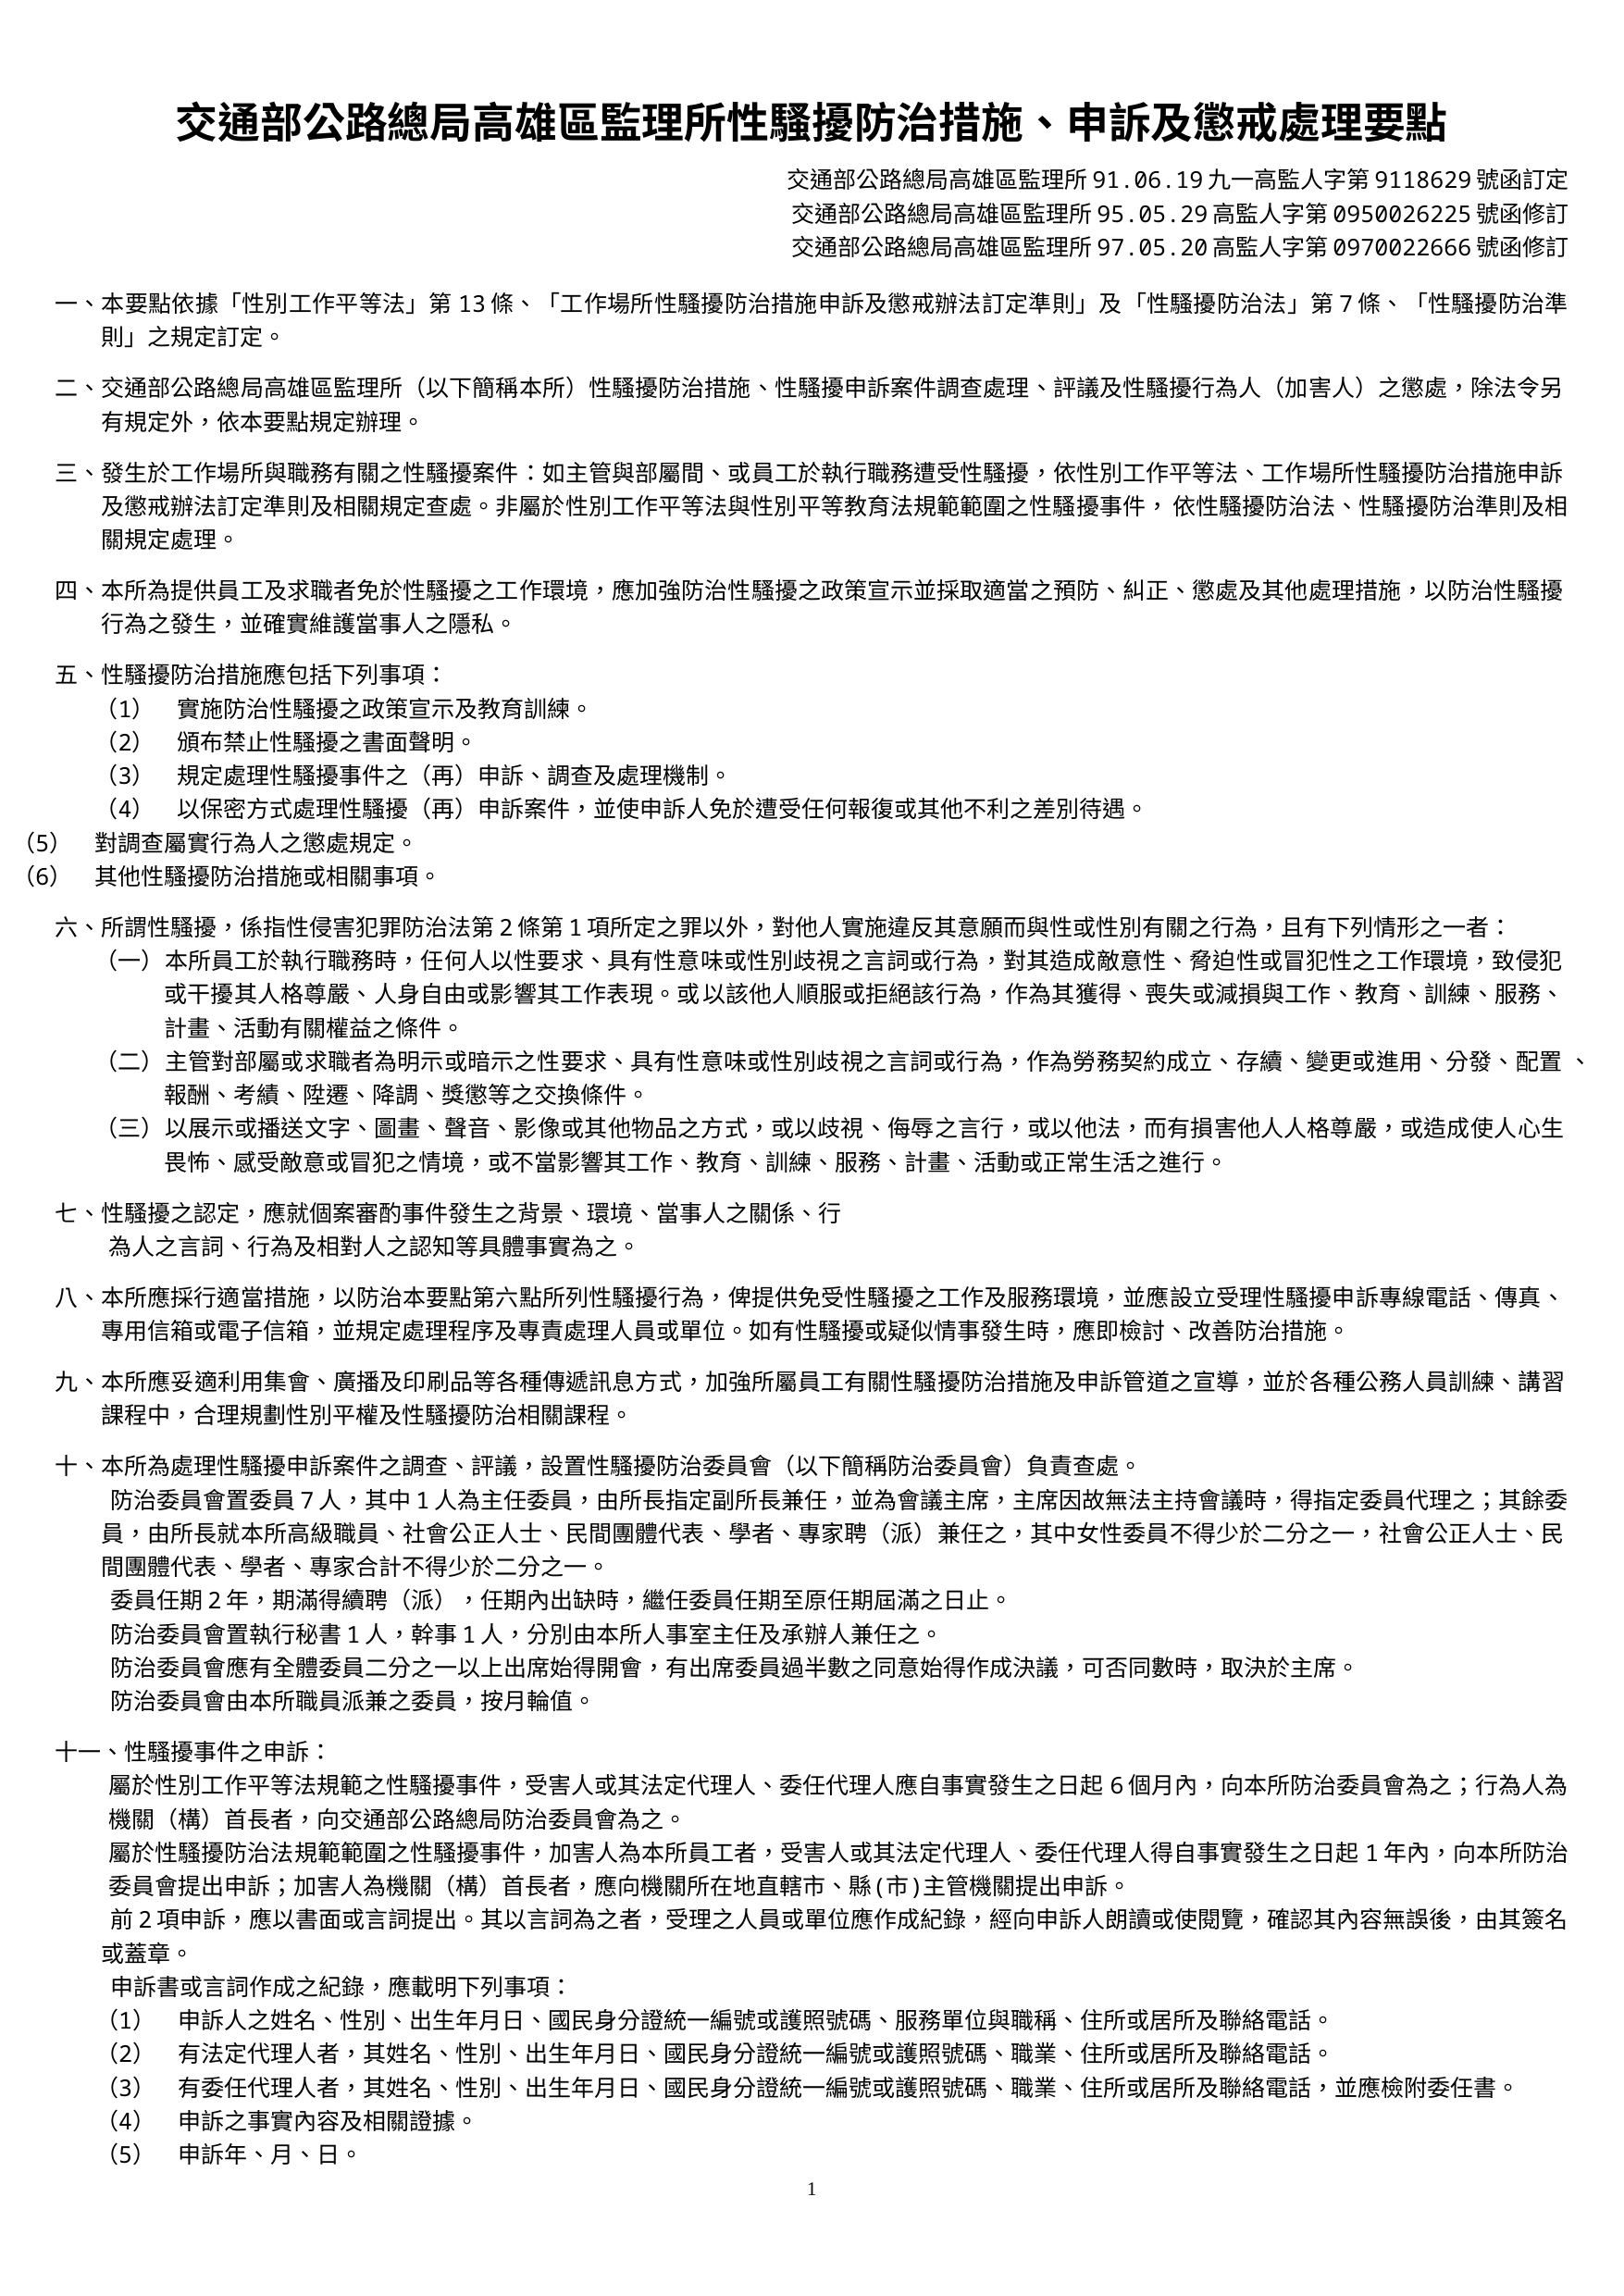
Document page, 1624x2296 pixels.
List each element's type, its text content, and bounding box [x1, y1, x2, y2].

text 防治委員會由本所職員派兼之委員，按月輪值。 [55, 1682, 1568, 1717]
list 頒布禁止性騷擾之書面聲明。 [94, 724, 1568, 757]
text 三、發生於工作場所與職務有關之性騷擾案件：如主管與部屬間、或員工於執行職務遭受性騷擾，依性別工作平等法、工作場所性騷擾防治措施申訴及懲戒辦法訂定準則及相關規定查處。非屬於性別工作平等法與性別平等教育法規範範圍之性騷擾事件，依性騷擾防治法、性騷擾防治準則及相關規定處理。 [55, 454, 1568, 555]
text （三）以展示或播送文字、圖畫、聲音、影像或其他物品之方式，或以歧視、侮辱之言行，或以他法，而有損害他人人格尊嚴，或造成使人心生畏怖、感受敵意或冒犯之情境，或不當影響其工作、教育、訓練、服務、計畫、活動或正常生活之進行。 [94, 1111, 1568, 1177]
list 其他性騷擾防治措施或相關事項。 [12, 858, 1568, 891]
text 二、交通部公路總局高雄區監理所（以下簡稱本所）性騷擾防治措施、性騷擾申訴案件調查處理、評議及性騷擾行為人（加害人）之懲處，除法令另有規定外，依本要點規定辦理。 [55, 370, 1568, 437]
list 有法定代理人者，其姓名、性別、出生年月日、國民身分證統一編號或護照號碼、職業、住所或居所及聯絡電話。 [95, 2036, 1568, 2069]
text 防治委員會置委員7人，其中1人為主任委員，由所長指定副所長兼任，並為會議主席，主席因故無法主持會議時，得指定委員代理之；其餘委員，由所長就本所高級職員、社會公正人士、民間團體代表、學者、專家聘（派）兼任之，其中女性委員不得少於二分之一，社會公正人士、民間團體代表、學者、專家合計不得少於二分之一。 [55, 1482, 1568, 1582]
list 規定處理性騷擾事件之（再）申訴、調查及處理機制。 [94, 757, 1568, 791]
list 申訴之事實內容及相關證據。 [95, 2103, 1568, 2136]
text 防治委員會應有全體委員二分之一以上出席始得開會，有出席委員過半數之同意始得作成決議，可否同數時，取決於主席。 [55, 1649, 1568, 1682]
list 以保密方式處理性騷擾（再）申訴案件，並使申訴人免於遭受任何報復或其他不利之差別待遇。 [94, 791, 1568, 825]
text 十一、性騷擾事件之申訴： [55, 1733, 1568, 1768]
text 八、本所應採行適當措施，以防治本要點第六點所列性騷擾行為，俾提供免受性騷擾之工作及服務環境，並應設立受理性騷擾申訴專線電話、傳真、專用信箱或電子信箱，並規定處理程序及專責處理人員或單位。如有性騷擾或疑似情事發生時，應即檢討、改善防治措施。 [55, 1279, 1568, 1347]
text 屬於性騷擾防治法規範範圍之性騷擾事件，加害人為本所員工者，受害人或其法定代理人、委任代理人得自事實發生之日起1年內，向本所防治委員會提出申訴；加害人為機關（構）首長者，應向機關所在地直轄市、縣(市)主管機關提出申訴。 [109, 1834, 1568, 1902]
text （一）本所員工於執行職務時，任何人以性要求、具有性意味或性別歧視之言詞或行為，對其造成敵意性、脅迫性或冒犯性之工作環境，致侵犯或干擾其人格尊嚴、人身自由或影響其工作表現。或以該他人順服或拒絕該行為，作為其獲得、喪失或減損與工作、教育、訓練、服務、計畫、活動有關權益之條件。 [94, 942, 1568, 1043]
text 為人之言詞、行為及相對人之認知等具體事實為之。 [109, 1228, 1568, 1261]
list 實施防治性騷擾之政策宣示及教育訓練。 [94, 690, 1568, 724]
text 前2項申訴，應以書面或言詞提出。其以言詞為之者，受理之人員或單位應作成紀錄，經向申訴人朗讀或使閱覽，確認其內容無誤後，由其簽名或蓋章。 [55, 1902, 1568, 1968]
list 有委任代理人者，其姓名、性別、出生年月日、國民身分證統一編號或護照號碼、職業、住所或居所及聯絡電話，並應檢附委任書。 [95, 2069, 1568, 2103]
list 對調查屬實行為人之懲處規定。 [12, 825, 1568, 858]
text （二）主管對部屬或求職者為明示或暗示之性要求、具有性意味或性別歧視之言詞或行為，作為勞務契約成立、存續、變更或進用、分發、配置、報酬、考績、陞遷、降調、獎懲等之交換條件。 [94, 1043, 1568, 1111]
text 六、所謂性騷擾，係指性侵害犯罪防治法第2條第1項所定之罪以外，對他人實施違反其意願而與性或性別有關之行為，且有下列情形之一者： [55, 909, 1568, 942]
text 委員任期2年，期滿得續聘（派），任期內出缺時，繼任委員任期至原任期屆滿之日止。 [55, 1582, 1568, 1616]
text 十、本所為處理性騷擾申訴案件之調查、評議，設置性騷擾防治委員會（以下簡稱防治委員會）負責查處。 [55, 1448, 1568, 1482]
text 九、本所應妥適利用集會、廣播及印刷品等各種傳遞訊息方式，加強所屬員工有關性騷擾防治措施及申訴管道之宣導，並於各種公務人員訓練、講習課程中，合理規劃性別平權及性騷擾防治相關課程。 [55, 1363, 1568, 1431]
text 四、本所為提供員工及求職者免於性騷擾之工作環境，應加強防治性騷擾之政策宣示並採取適當之預防、糾正、懲處及其他處理措施，以防治性騷擾行為之發生，並確實維護當事人之隱私。 [55, 572, 1568, 639]
text 七、性騷擾之認定，應就個案審酌事件發生之背景、環境、當事人之關係、行 [55, 1195, 1568, 1228]
text 交通部公路總局高雄區監理所97.05.20高監人字第0970022666號函修訂 [55, 229, 1568, 262]
text 交通部公路總局高雄區監理所91.06.19九一高監人字第9118629號函訂定 [55, 162, 1568, 195]
text 申訴書或言詞作成之紀錄，應載明下列事項： [55, 1968, 1568, 2002]
text 交通部公路總局高雄區監理所性騷擾防治措施、申訴及懲戒處理要點 [55, 89, 1568, 150]
text 防治委員會置執行秘書1人，幹事1人，分別由本所人事室主任及承辦人兼任之。 [55, 1616, 1568, 1649]
text 交通部公路總局高雄區監理所95.05.29高監人字第0950026225號函修訂 [55, 195, 1568, 229]
list 申訴年、月、日。 [95, 2136, 1568, 2170]
list 申訴人之姓名、性別、出生年月日、國民身分證統一編號或護照號碼、服務單位與職稱、住所或居所及聯絡電話。 [95, 2002, 1568, 2036]
text 一、本要點依據「性別工作平等法」第13條、「工作場所性騷擾防治措施申訴及懲戒辦法訂定準則」及「性騷擾防治法」第7條、「性騷擾防治準則」之規定訂定。 [55, 285, 1568, 353]
text 屬於性別工作平等法規範之性騷擾事件，受害人或其法定代理人、委任代理人應自事實發生之日起6個月內，向本所防治委員會為之；行為人為機關（構）首長者，向交通部公路總局防治委員會為之。 [109, 1768, 1568, 1834]
text 五、性騷擾防治措施應包括下列事項： [55, 657, 1568, 690]
